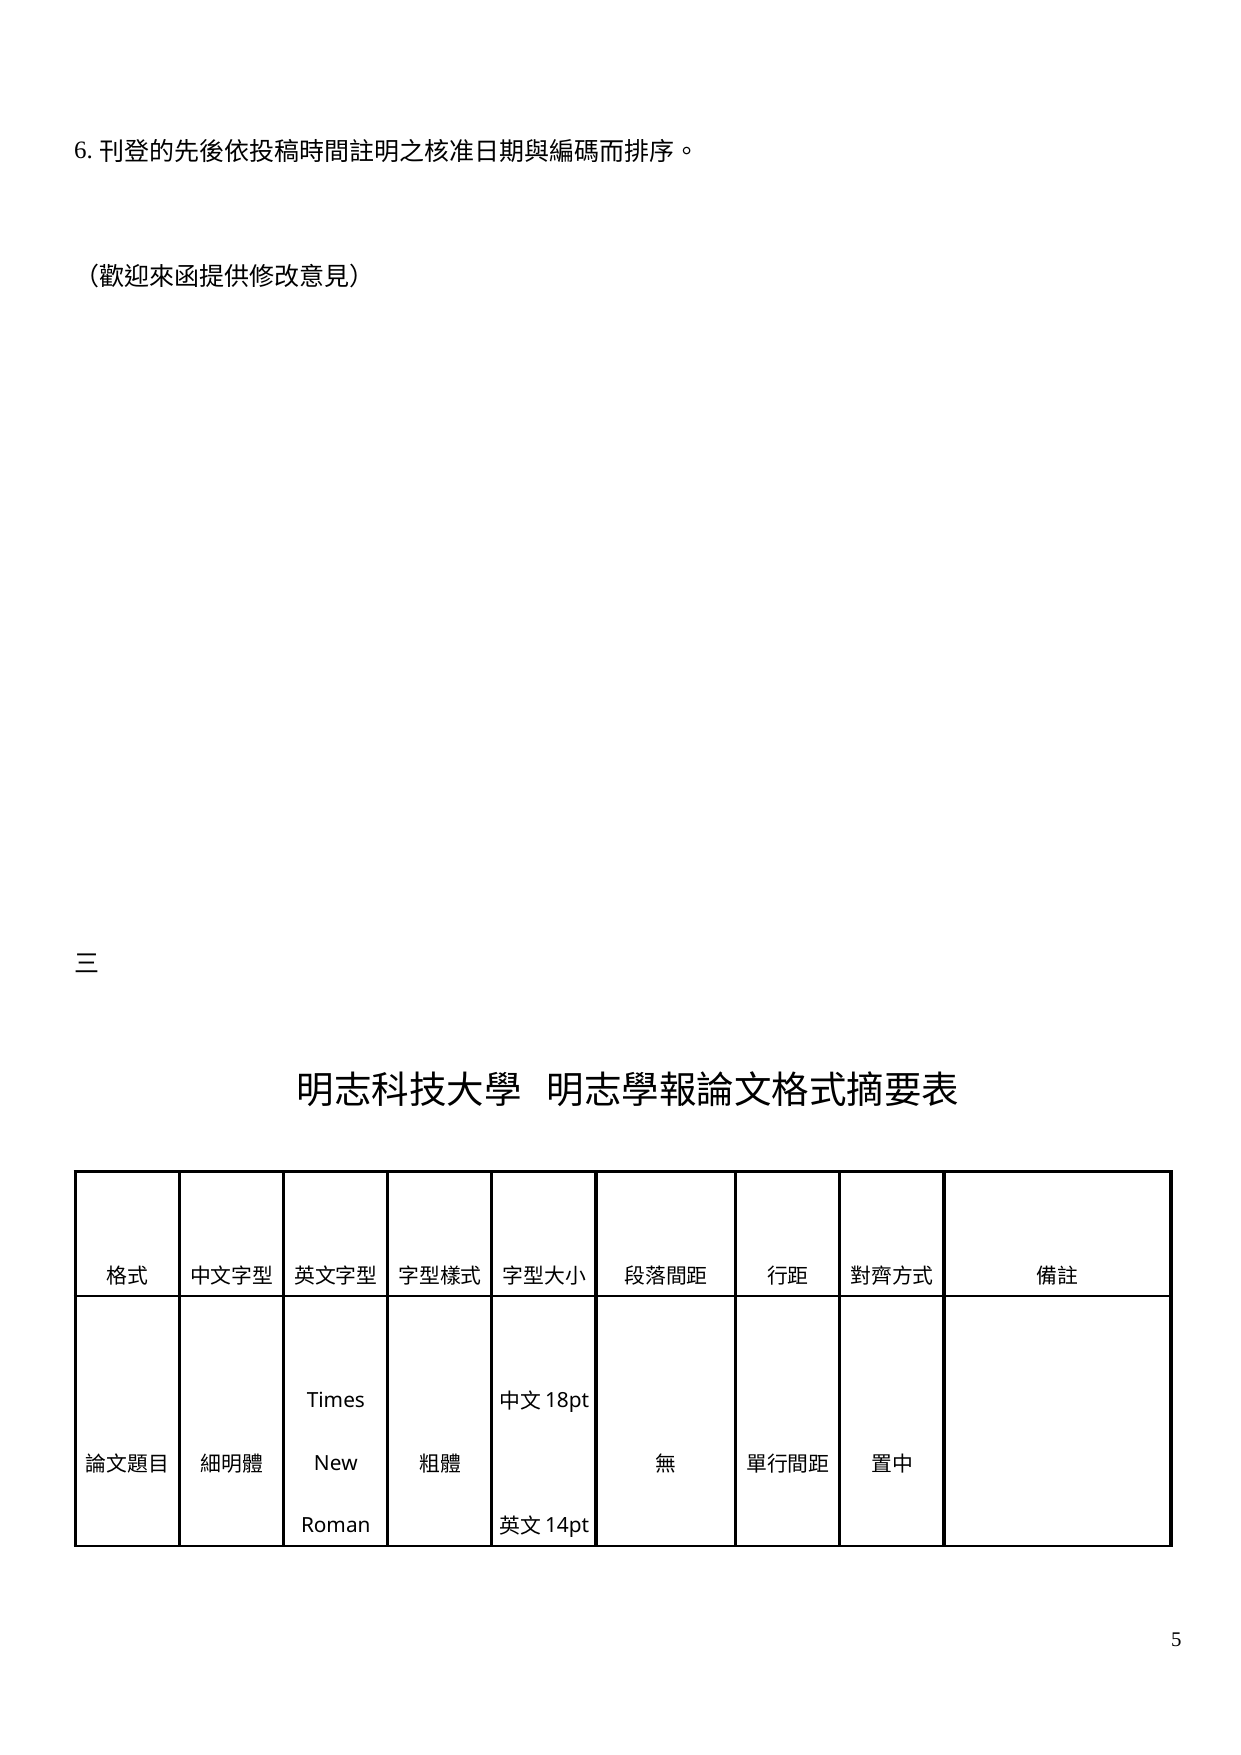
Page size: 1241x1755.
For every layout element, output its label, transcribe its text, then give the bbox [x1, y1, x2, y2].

table_cell 論文題目 [77, 1297, 178, 1545]
table_header 英文字型 [285, 1173, 386, 1295]
table_header 段落間距 [598, 1173, 734, 1295]
table_header 字型樣式 [389, 1173, 490, 1295]
table_header 行距 [737, 1173, 838, 1295]
table_header 中文字型 [181, 1173, 282, 1295]
table_cell 粗體 [389, 1297, 490, 1545]
table_header 字型大小 [493, 1173, 594, 1295]
table_header 備註 [946, 1173, 1169, 1295]
table_cell 無 [598, 1297, 734, 1545]
table_cell 英文14pt [493, 1420, 594, 1545]
text （歡迎來函提供修改意見） [74, 233, 1181, 295]
table_header 對齊方式 [841, 1173, 942, 1295]
table_cell Times New Roman [285, 1297, 386, 1545]
table_cell 單行間距 [737, 1297, 838, 1545]
table_cell 細明體 [181, 1297, 282, 1545]
table_cell [946, 1297, 1169, 1545]
text 三 [74, 920, 1181, 983]
table_cell 中文18pt [493, 1297, 594, 1420]
table_cell 置中 [841, 1297, 942, 1545]
text 6. 刊登的先後依投稿時間註明之核准日期與編碼而排序。 [74, 108, 1181, 170]
table_header 格式 [77, 1173, 178, 1295]
text 明志科技大學 明志學報論文格式摘要表 [74, 1045, 1181, 1108]
